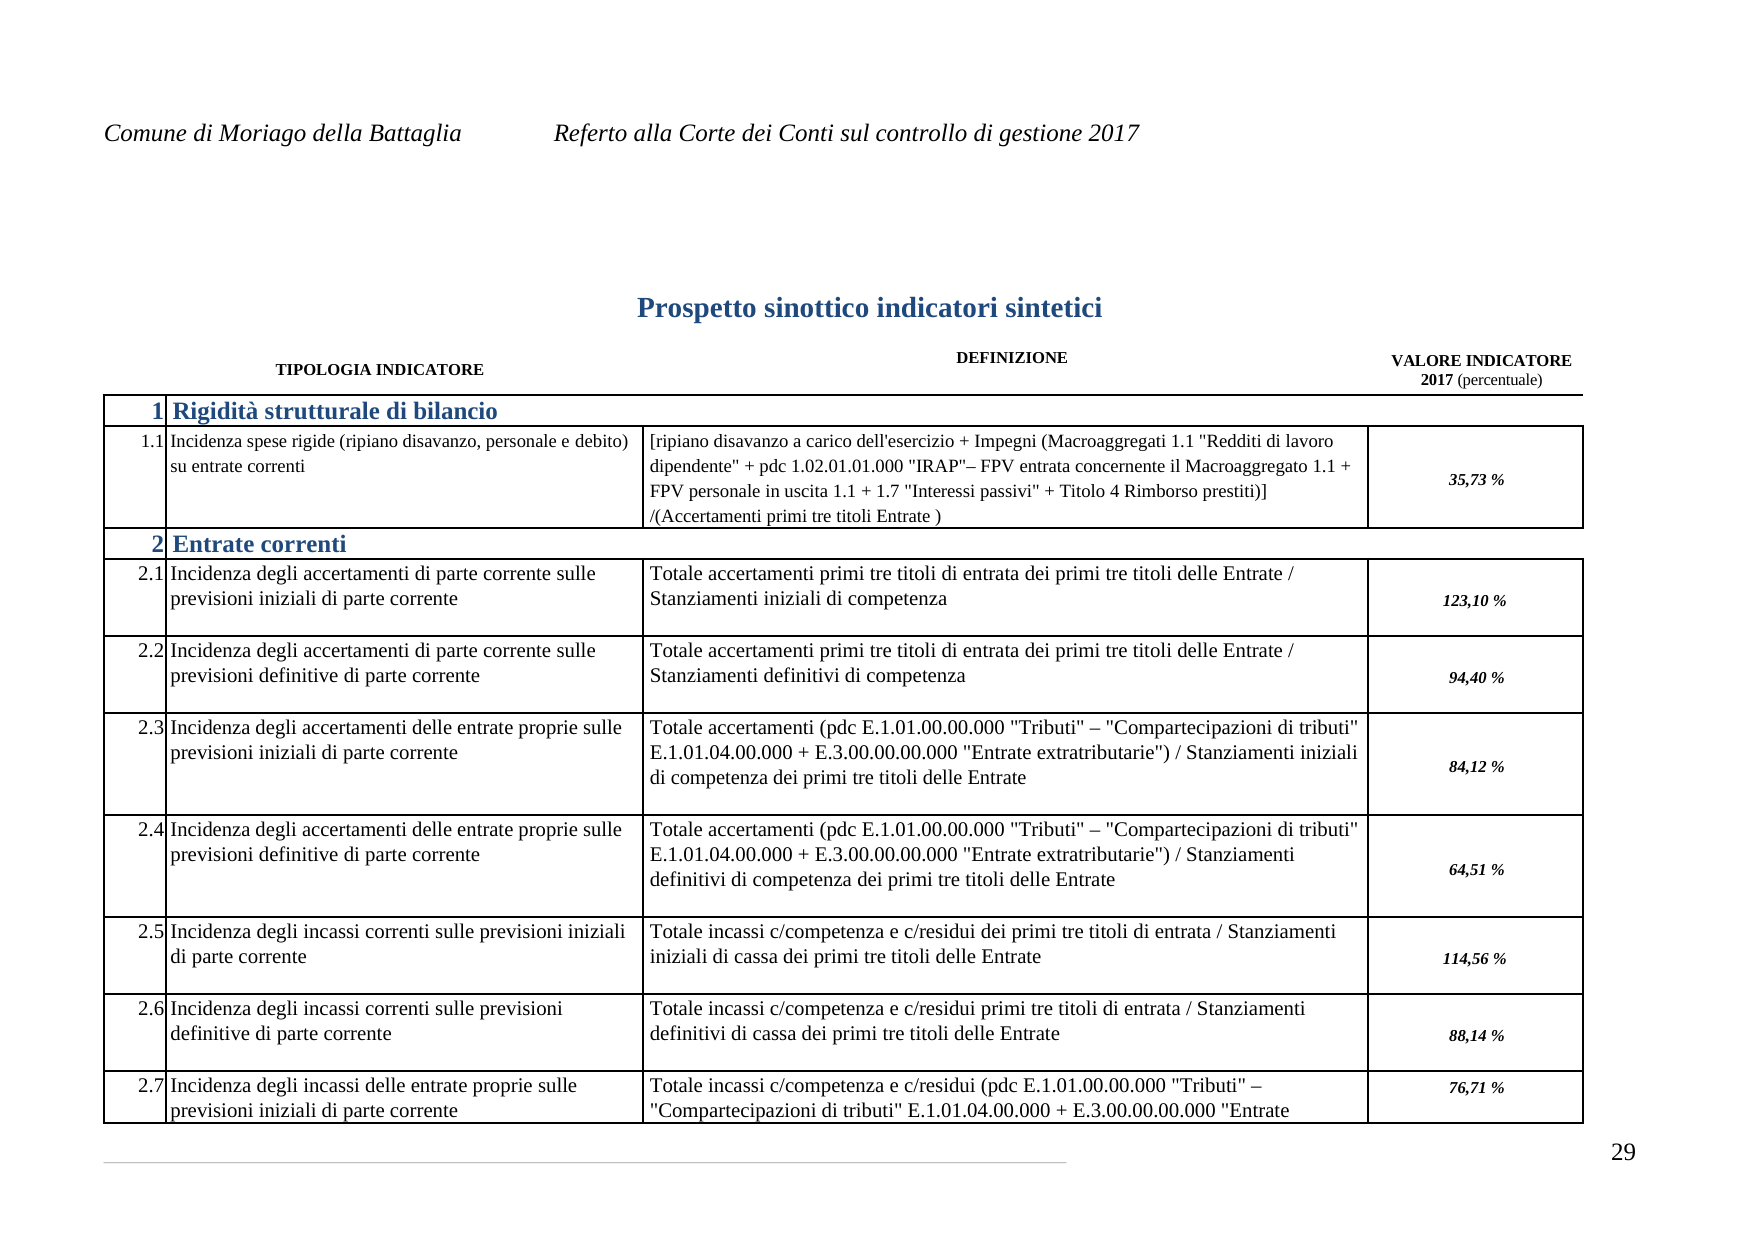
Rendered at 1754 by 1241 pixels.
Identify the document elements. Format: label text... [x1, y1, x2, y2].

table_cell Incidenza degli accertamenti delle entrate proprie sulle previsioni iniziali di parte corrente [167, 714, 642, 814]
table_header [643, 396, 1368, 425]
table_cell Totale incassi c/competenza e c/residui (pdc E.1.01.00.00.000 "Tributi" – "Compartecipazioni di tributi" E.1.01.04.00.000 + E.3.00.00.00.000 "Entrate [644, 1072, 1367, 1122]
table_cell 2.3 [105, 714, 165, 814]
table_cell 2.6 [105, 995, 165, 1070]
table_cell Incidenza degli accertamenti di parte corrente sulle previsioni definitive di parte corrente [167, 637, 642, 712]
table_cell 114,56 % [1369, 918, 1582, 993]
table_cell 2.5 [105, 918, 165, 993]
table_cell 2.4 [105, 816, 165, 916]
table_cell 2.7 [105, 1072, 165, 1122]
table_header Rigidità strutturale di bilancio [167, 396, 643, 425]
table_cell 94,40 % [1369, 637, 1582, 712]
table_cell Totale accertamenti primi tre titoli di entrata dei primi tre titoli delle Entrate / Stanziamenti definitivi di competenza [644, 637, 1367, 712]
table_cell 88,14 % [1369, 995, 1582, 1070]
table_cell Incidenza spese rigide (ripiano disavanzo, personale e debito) su entrate correnti [167, 427, 642, 527]
table_cell Totale accertamenti (pdc E.1.01.00.00.000 "Tributi" – "Compartecipazioni di tributi" E.1.01.04.00.000 + E.3.00.00.00.000 "Entrate extratributarie") / Stanziamenti iniziali di competenza dei primi tre titoli delle Entrate [644, 714, 1367, 814]
table_cell Incidenza degli incassi correnti sulle previsioni iniziali di parte corrente [167, 918, 642, 993]
table_header 1 [105, 396, 165, 425]
table_header [1368, 396, 1583, 425]
table_header DEFINIZIONE [650, 348, 1374, 367]
table_header VALORE INDICATORE 2017 (percentuale) [1375, 348, 1589, 391]
table_header TIPOLOGIA INDICATORE [110, 348, 650, 391]
table_cell Totale incassi c/competenza e c/residui dei primi tre titoli di entrata / Stanziamenti iniziali di cassa dei primi tre titoli delle Entrate [644, 918, 1367, 993]
table_cell 76,71 % [1369, 1072, 1582, 1122]
table_cell Incidenza degli accertamenti delle entrate proprie sulle previsioni definitive di parte corrente [167, 816, 642, 916]
table_cell 84,12 % [1369, 714, 1582, 814]
table_cell Entrate correnti [167, 529, 643, 558]
table_cell Totale accertamenti primi tre titoli di entrata dei primi tre titoli delle Entrate / Stanziamenti iniziali di competenza [644, 560, 1367, 635]
table_cell [643, 529, 1368, 558]
table_cell 1.1 [105, 427, 165, 527]
table_cell 2.2 [105, 637, 165, 712]
table_cell Totale incassi c/competenza e c/residui primi tre titoli di entrata / Stanziamenti definitivi di cassa dei primi tre titoli delle Entrate [644, 995, 1367, 1070]
table_cell Totale accertamenti (pdc E.1.01.00.00.000 "Tributi" – "Compartecipazioni di tributi" E.1.01.04.00.000 + E.3.00.00.00.000 "Entrate extratributarie") / Stanziamenti definitivi di competenza dei primi tre titoli delle Entrate [644, 816, 1367, 916]
table_cell [1368, 529, 1583, 558]
table_cell 64,51 % [1369, 816, 1582, 916]
table_cell Incidenza degli incassi correnti sulle previsioni definitive di parte corrente [167, 995, 642, 1070]
table_cell 123,10 % [1369, 560, 1582, 635]
table_cell [ripiano disavanzo a carico dell'esercizio + Impegni (Macroaggregati 1.1 "Redditi di lavoro dipendente" + pdc 1.02.01.01.000 "IRAP"– FPV entrata concernente il Macroaggregato 1.1 + FPV personale in uscita 1.1 + 1.7 "Interessi passivi" + Titolo 4 Rimborso prestiti)] /(Accertamenti primi tre titoli Entrate ) [644, 427, 1367, 527]
table_cell 2.1 [105, 560, 165, 635]
table_cell 2 [105, 529, 165, 558]
text Prospetto sinottico indicatori sintetici [103, 291, 1636, 324]
table_cell Incidenza degli incassi delle entrate proprie sulle previsioni iniziali di parte corrente [167, 1072, 642, 1122]
table_cell Incidenza degli accertamenti di parte corrente sulle previsioni iniziali di parte corrente [167, 560, 642, 635]
table_cell 35,73 % [1369, 427, 1582, 527]
